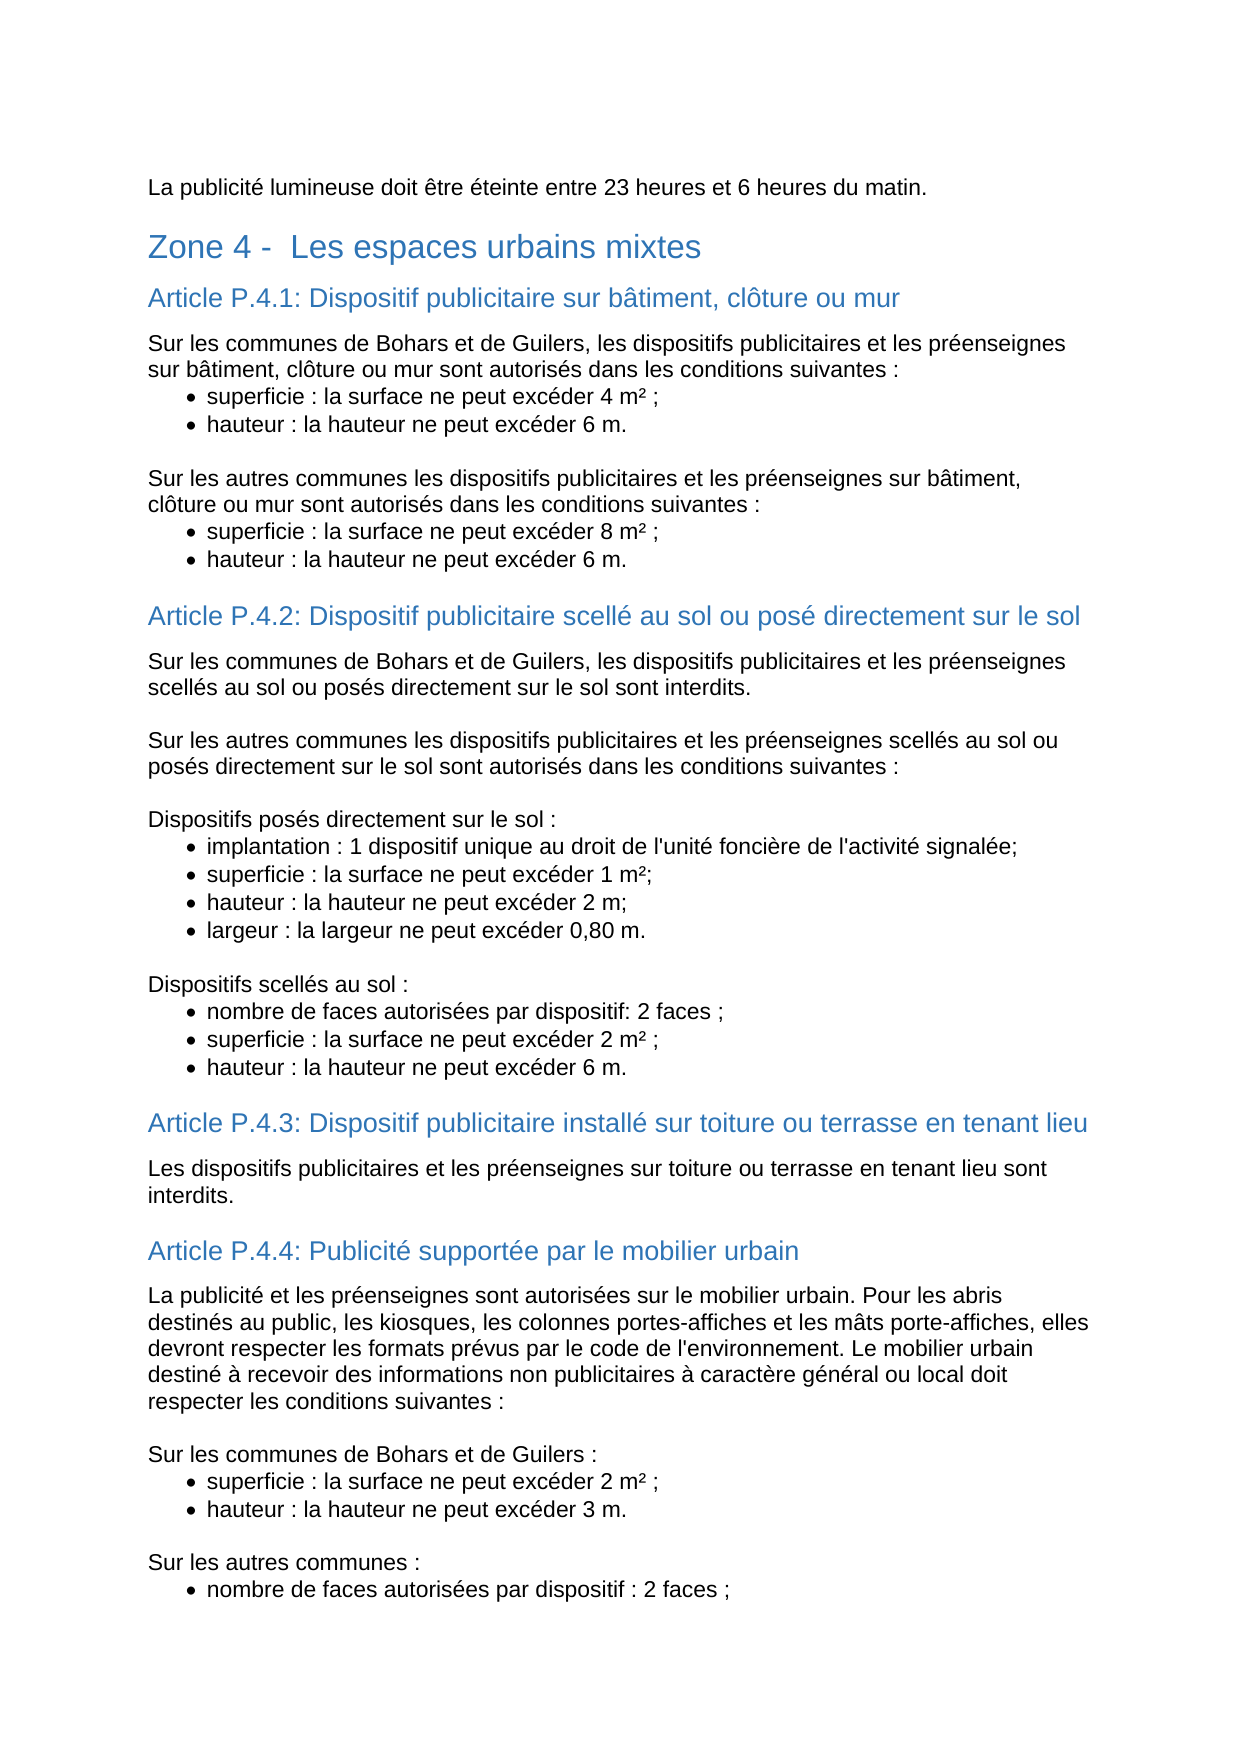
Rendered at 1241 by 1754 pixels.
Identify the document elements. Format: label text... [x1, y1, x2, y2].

text Les dispositifs publicitaires et les préenseignes sur toiture ou terrasse en tenant lieu sont interdits. [148, 1155, 1093, 1208]
list hauteur : la hauteur ne peut excéder 6 m. [185, 546, 1093, 573]
subtitle Article P.4.2: Dispositif publicitaire scellé au sol ou posé directement sur le sol [148, 600, 1093, 631]
list superficie : la surface ne peut excéder 8 m² ; [185, 517, 1093, 546]
list superficie : la surface ne peut excéder 1 m²; [185, 860, 1093, 888]
text Sur les autres communes : [148, 1549, 1093, 1576]
text La publicité lumineuse doit être éteinte entre 23 heures et 6 heures du matin. [148, 174, 1093, 200]
list superficie : la surface ne peut excéder 2 m² ; [185, 1025, 1093, 1053]
list superficie : la surface ne peut excéder 4 m² ; [185, 382, 1093, 410]
list nombre de faces autorisées par dispositif : 2 faces ; [185, 1576, 1093, 1604]
list hauteur : la hauteur ne peut excéder 2 m; [185, 888, 1093, 916]
text Sur les communes de Bohars et de Guilers, les dispositifs publicitaires et les préenseignes sur bâtiment, clôture ou mur sont autorisés dans les conditions suivantes : [148, 330, 1093, 382]
text Dispositifs scellés au sol : [148, 971, 1093, 997]
subtitle Article P.4.1: Dispositif publicitaire sur bâtiment, clôture ou mur [148, 282, 1093, 313]
subtitle Article P.4.4: Publicité supportée par le mobilier urbain [148, 1234, 1093, 1266]
list largeur : la largeur ne peut excéder 0,80 m. [185, 916, 1093, 944]
list nombre de faces autorisées par dispositif: 2 faces ; [185, 997, 1093, 1025]
list hauteur : la hauteur ne peut excéder 6 m. [185, 1053, 1093, 1081]
text La publicité et les préenseignes sont autorisées sur le mobilier urbain. Pour les abris destinés au public, les kiosques, les colonnes portes-affiches et les mâts porte-affiches, elles devront respecter les formats prévus par le code de l'environnement. Le mobilier urbain destiné à recevoir des informations non publicitaires à caractère général ou local doit respecter les conditions suivantes : [148, 1282, 1093, 1414]
subtitle Article P.4.3: Dispositif publicitaire installé sur toiture ou terrasse en tenant lieu [148, 1107, 1093, 1139]
text Sur les autres communes les dispositifs publicitaires et les préenseignes sur bâtiment, clôture ou mur sont autorisés dans les conditions suivantes : [148, 465, 1093, 517]
subtitle Zone 4 - Les espaces urbains mixtes [148, 227, 1093, 265]
text Sur les communes de Bohars et de Guilers : [148, 1441, 1093, 1467]
list implantation : 1 dispositif unique au droit de l'unité foncière de l'activité signalée; [185, 832, 1093, 860]
text Sur les communes de Bohars et de Guilers, les dispositifs publicitaires et les préenseignes scellés au sol ou posés directement sur le sol sont interdits. [148, 648, 1093, 701]
text Sur les autres communes les dispositifs publicitaires et les préenseignes scellés au sol ou posés directement sur le sol sont autorisés dans les conditions suivantes : [148, 727, 1093, 779]
list superficie : la surface ne peut excéder 2 m² ; [185, 1467, 1093, 1495]
list hauteur : la hauteur ne peut excéder 6 m. [185, 410, 1093, 438]
text Dispositifs posés directement sur le sol : [148, 806, 1093, 832]
list hauteur : la hauteur ne peut excéder 3 m. [185, 1495, 1093, 1523]
